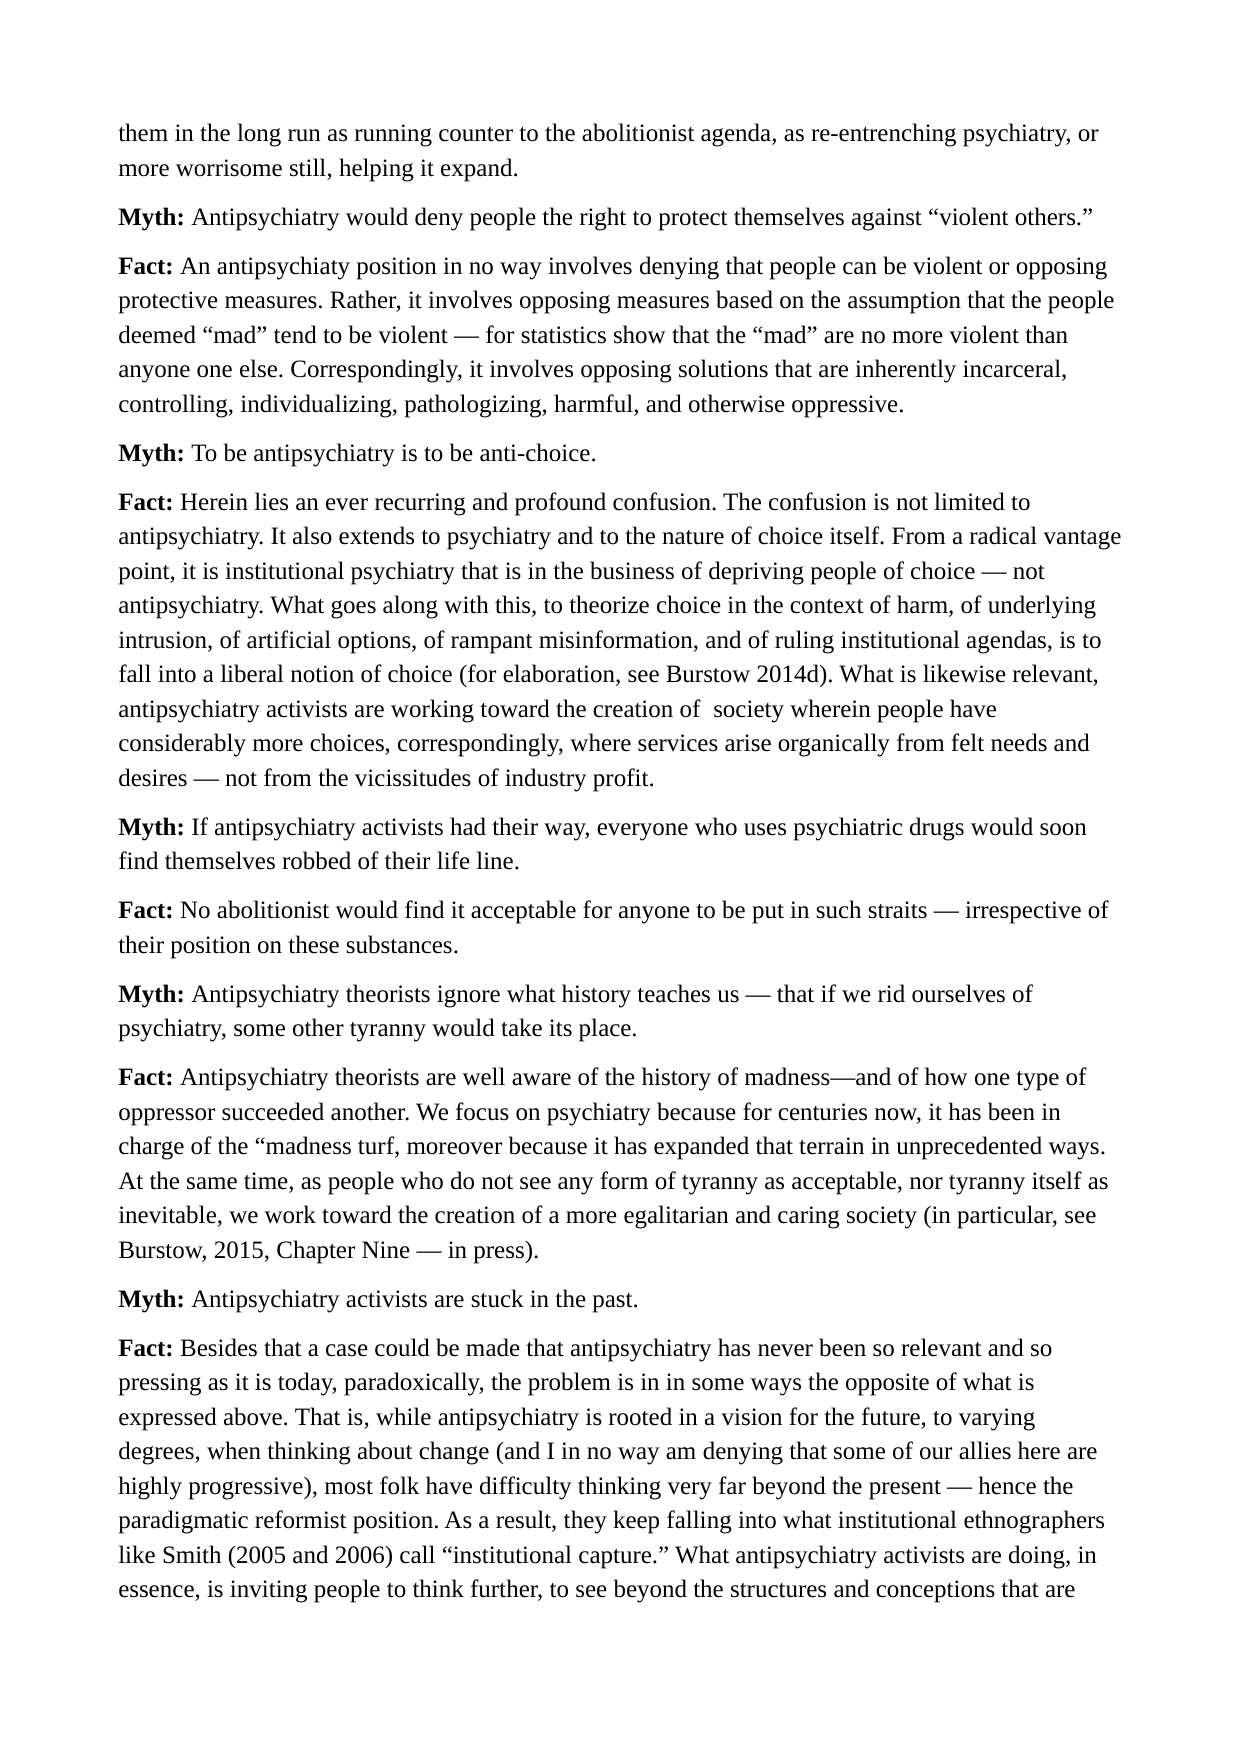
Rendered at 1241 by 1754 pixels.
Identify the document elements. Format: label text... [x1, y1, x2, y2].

text Fact: An antipsychiaty position in no way involves denying that people can be violent or opposing protective measures. Rather, it involves opposing measures based on the assumption that the people deemed “mad” tend to be violent — for statistics show that the “mad” are no more violent than anyone one else. Correspondingly, it involves opposing solutions that are inherently incarceral, controlling, individualizing, pathologizing, harmful, and otherwise oppressive. [118, 251, 1122, 417]
text Myth: Antipsychiatry theorists ignore what history teaches us — that if we rid ourselves of psychiatry, some other tyranny would take its place. [118, 979, 1122, 1042]
text Myth: Antipsychiatry would deny people the right to protect themselves against “violent others.” [118, 202, 1122, 230]
text Fact: No abolitionist would find it acceptable for anyone to be put in such straits — irrespective of their position on these substances. [118, 895, 1122, 958]
text Fact: Antipsychiatry theorists are well aware of the history of madness—and of how one type of oppressor succeeded another. We focus on psychiatry because for centuries now, it has been in charge of the “madness turf, moreover because it has expanded that terrain in unprecedented ways. At the same time, as people who do not see any form of tyranny as acceptable, nor tyranny itself as inevitable, we work toward the creation of a more egalitarian and caring society (in particular, see Burstow, 2015, Chapter Nine — in press). [118, 1062, 1122, 1263]
text Myth: To be antipsychiatry is to be anti-choice. [118, 438, 1122, 466]
text Myth: If antipsychiatry activists had their way, everyone who uses psychiatric drugs would soon find themselves robbed of their life line. [118, 812, 1122, 875]
text them in the long run as running counter to the abolitionist agenda, as re-entrenching psychiatry, or more worrisome still, helping it expand. [118, 118, 1122, 181]
text Fact: Besides that a case could be made that antipsychiatry has never been so relevant and so pressing as it is today, paradoxically, the problem is in in some ways the opposite of what is expressed above. That is, while antipsychiatry is rooted in a vision for the future, to varying degrees, when thinking about change (and I in no way am denying that some of our allies here are highly progressive), most folk have difficulty thinking very far beyond the present — hence the paradigmatic reformist position. As a result, they keep falling into what institutional ethnographers like Smith (2005 and 2006) call “institutional capture.” What antipsychiatry activists are doing, in essence, is inviting people to think further, to see beyond the structures and conceptions that are [118, 1333, 1122, 1603]
text Myth: Antipsychiatry activists are stuck in the past. [118, 1284, 1122, 1312]
text Fact: Herein lies an ever recurring and profound confusion. The confusion is not limited to antipsychiatry. It also extends to psychiatry and to the nature of choice itself. From a radical vantage point, it is institutional psychiatry that is in the business of depriving people of choice — not antipsychiatry. What goes along with this, to theorize choice in the context of harm, of underlying intrusion, of artificial options, of rampant misinformation, and of ruling institutional agendas, is to fall into a liberal notion of choice (for elaboration, see Burstow 2014d). What is likewise relevant, antipsychiatry activists are working toward the creation of society wherein people have considerably more choices, correspondingly, where services arise organically from felt needs and desires — not from the vicissitudes of industry profit. [118, 487, 1122, 791]
